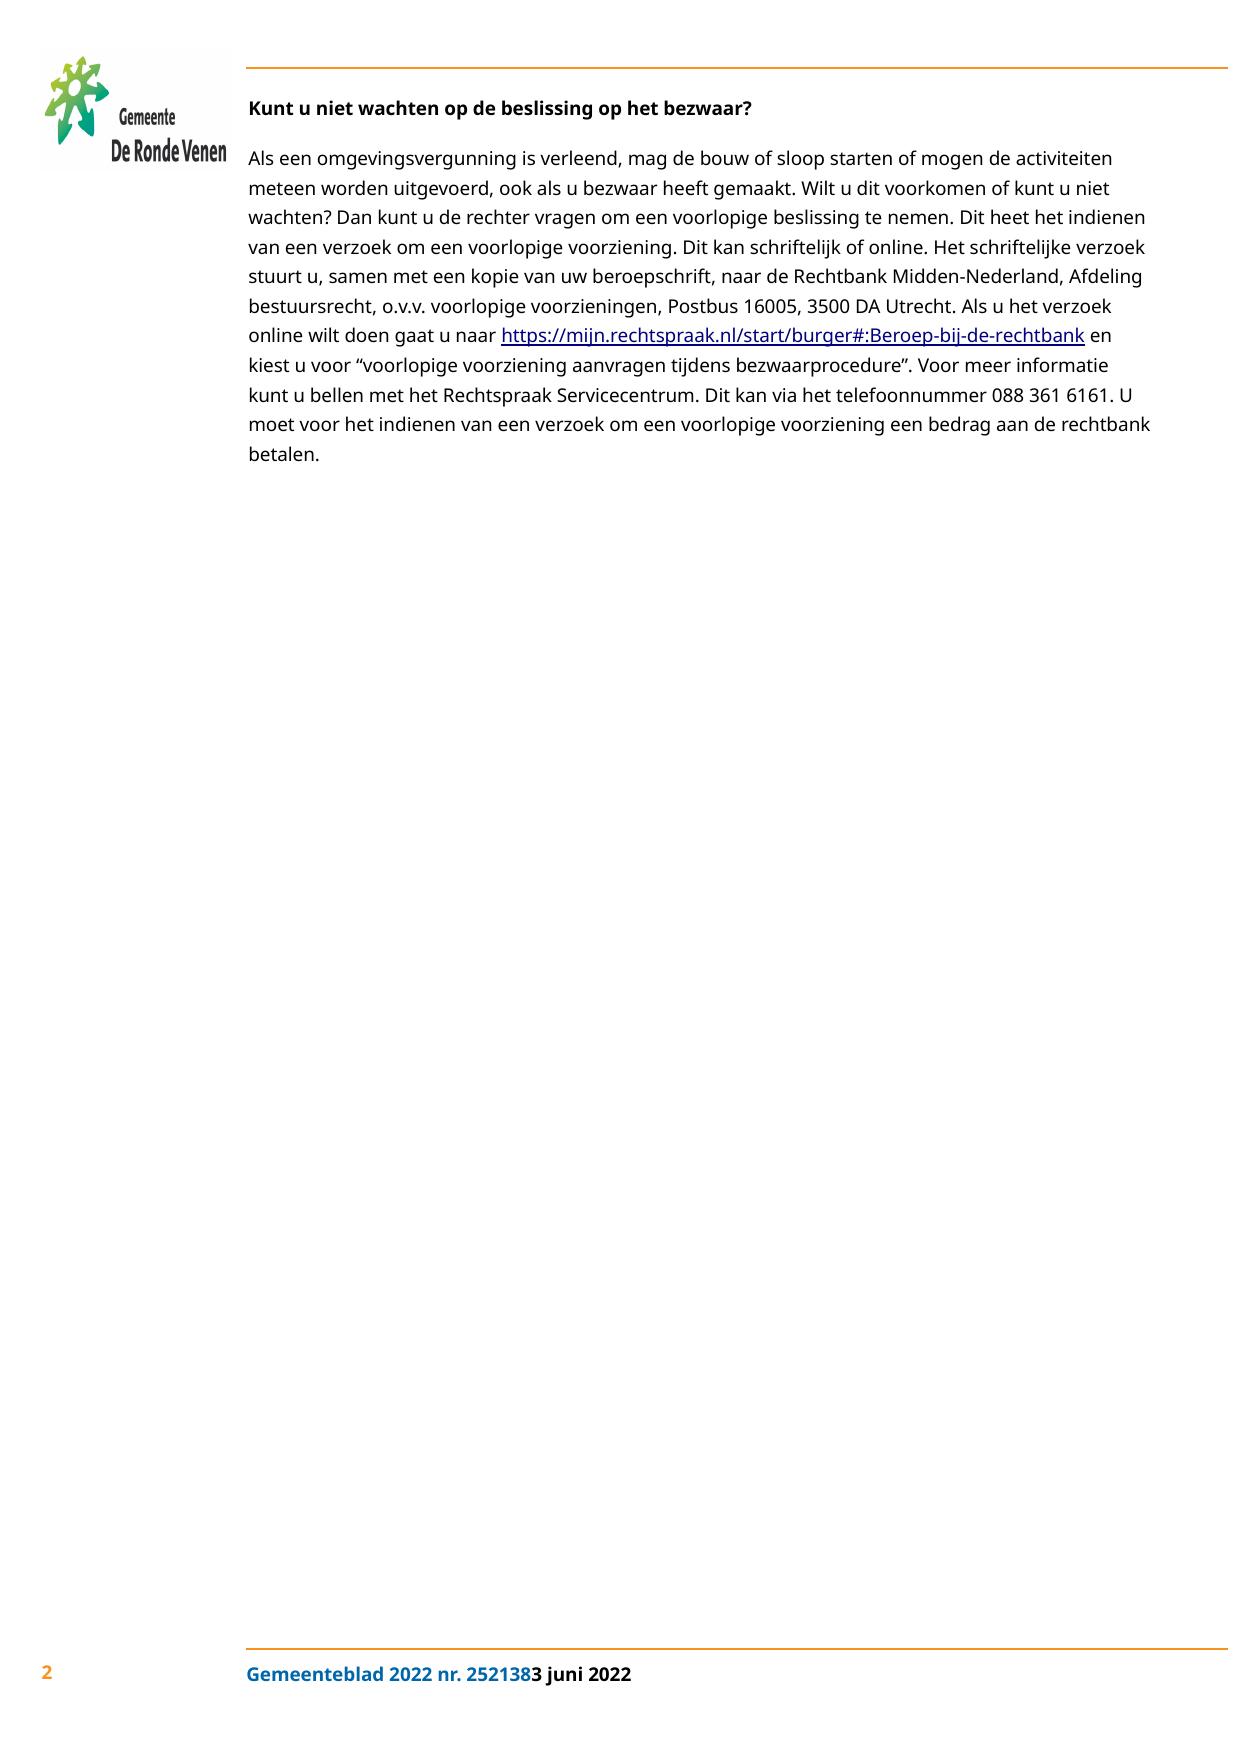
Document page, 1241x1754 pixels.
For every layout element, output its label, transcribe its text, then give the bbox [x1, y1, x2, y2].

text Kunt u niet wachten op de beslissing op het bezwaar? [248, 95, 1152, 121]
text Als een omgevingsvergunning is verleend, mag de bouw of sloop starten of mogen de activiteiten meteen worden uitgevoerd, ook als u bezwaar heeft gemaakt. Wilt u dit voorkomen of kunt u niet wachten? Dan kunt u de rechter vragen om een voorlopige beslissing te nemen. Dit heet het indienen van een verzoek om een voorlopige voorziening. Dit kan schriftelijk of online. Het schriftelijke verzoek stuurt u, samen met een kopie van uw beroepschrift, naar de Rechtbank Midden-Nederland, Afdeling bestuursrecht, o.v.v. voorlopige voorzieningen, Postbus 16005, 3500 DA Utrecht. Als u het verzoek online wilt doen gaat u naar https://mijn.rechtspraak.nl/start/burger#:Beroep-bij-de-rechtbank en kiest u voor “voorlopige voorziening aanvragen tijdens bezwaarprocedure”. Voor meer informatie kunt u bellen met het Rechtspraak Servicecentrum. Dit kan via het telefoonnummer 088 361 6161. U moet voor het indienen van een verzoek om een voorlopige voorziening een bedrag aan de rechtbank betalen. [248, 145, 1152, 467]
picture [41, 47, 231, 172]
